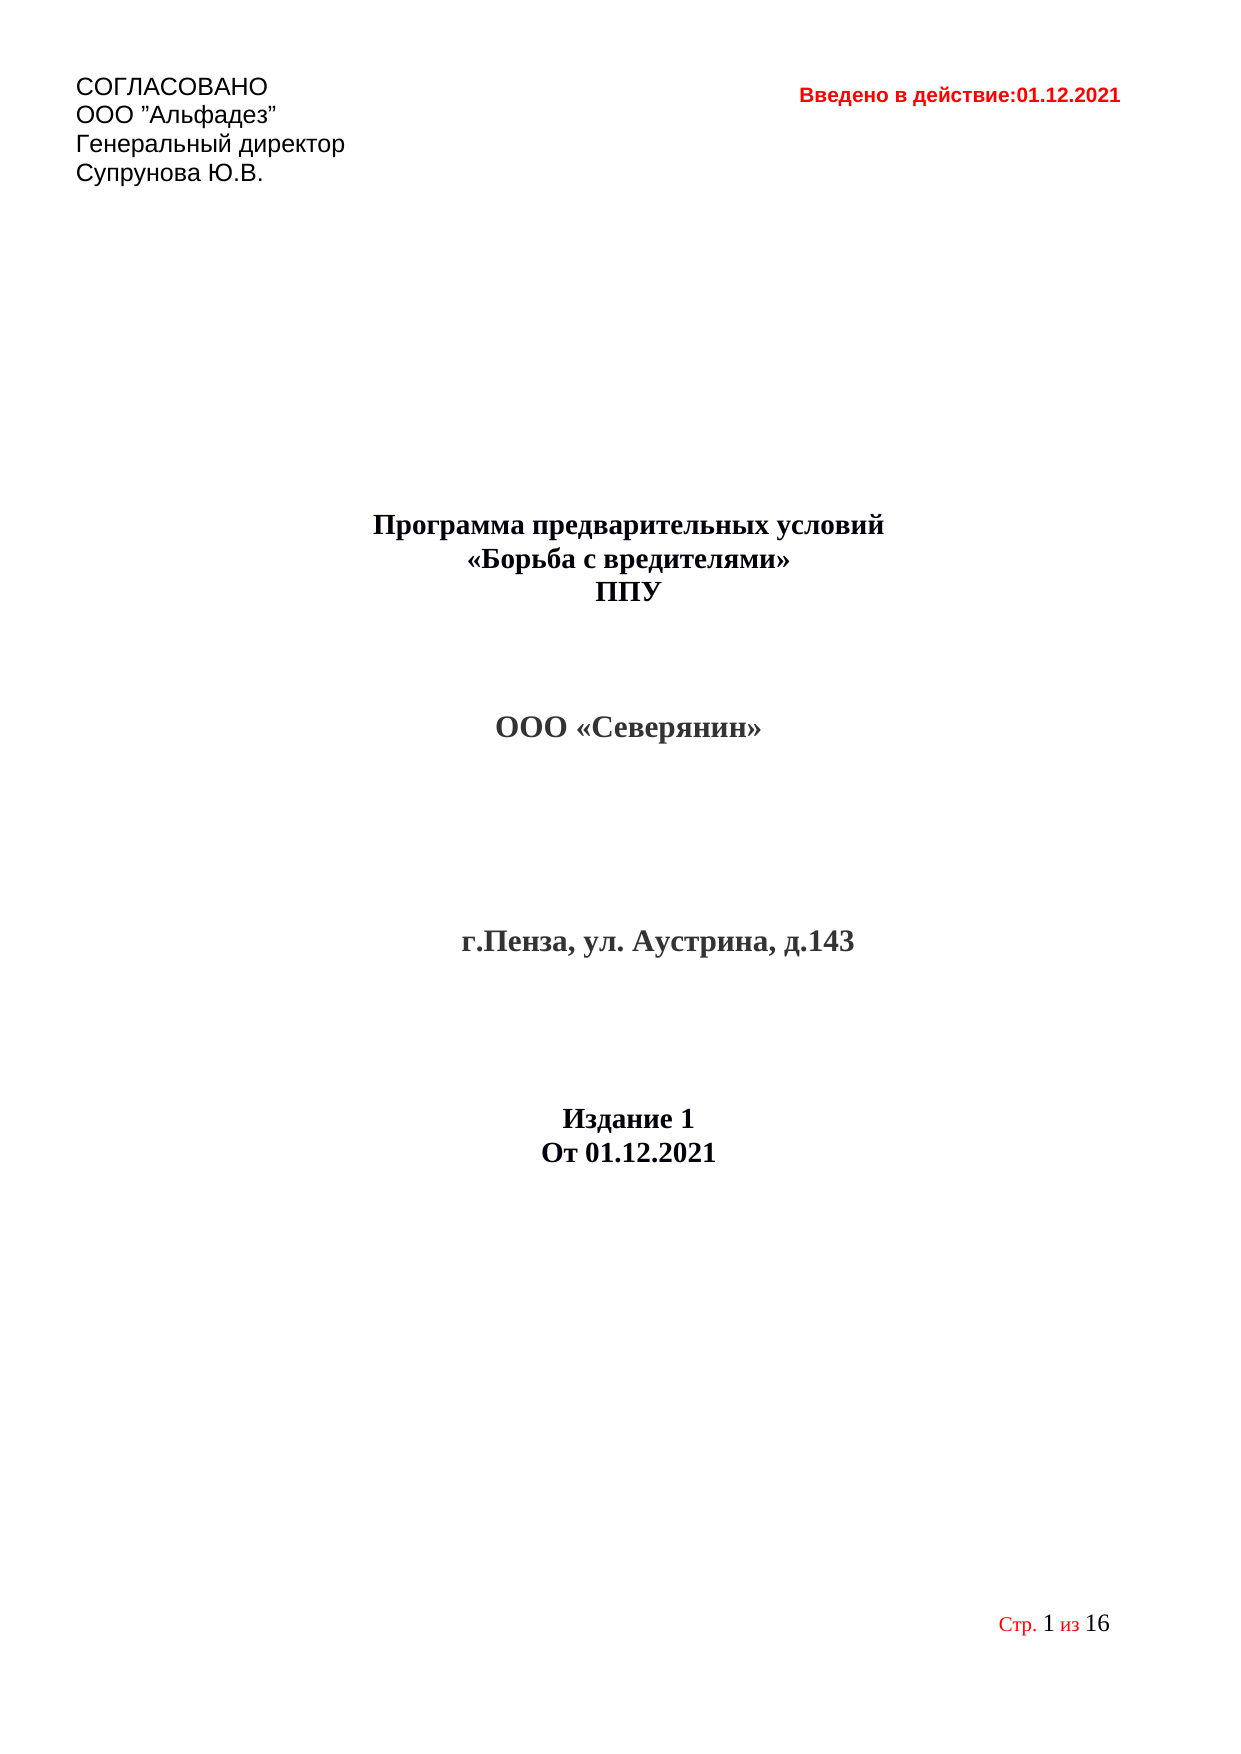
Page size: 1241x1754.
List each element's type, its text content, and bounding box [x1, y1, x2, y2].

text г.Пенза, ул. Аустрина, д.143 [148, 922, 1109, 958]
text ППУ [148, 574, 1109, 608]
text Издание 1 От 01.12.2021 [148, 1102, 1109, 1169]
text «Борьба с вредителями» [148, 541, 1109, 574]
text СОГЛАСОВАНО ООО ”Альфадез” Генеральный директор Супрунова Ю.В. [76, 71, 500, 186]
text ООО «Северянин» [148, 709, 1109, 745]
text Программа предварительных условий [148, 507, 1109, 541]
text Введено в действие:01.12.2021 [740, 83, 1174, 107]
